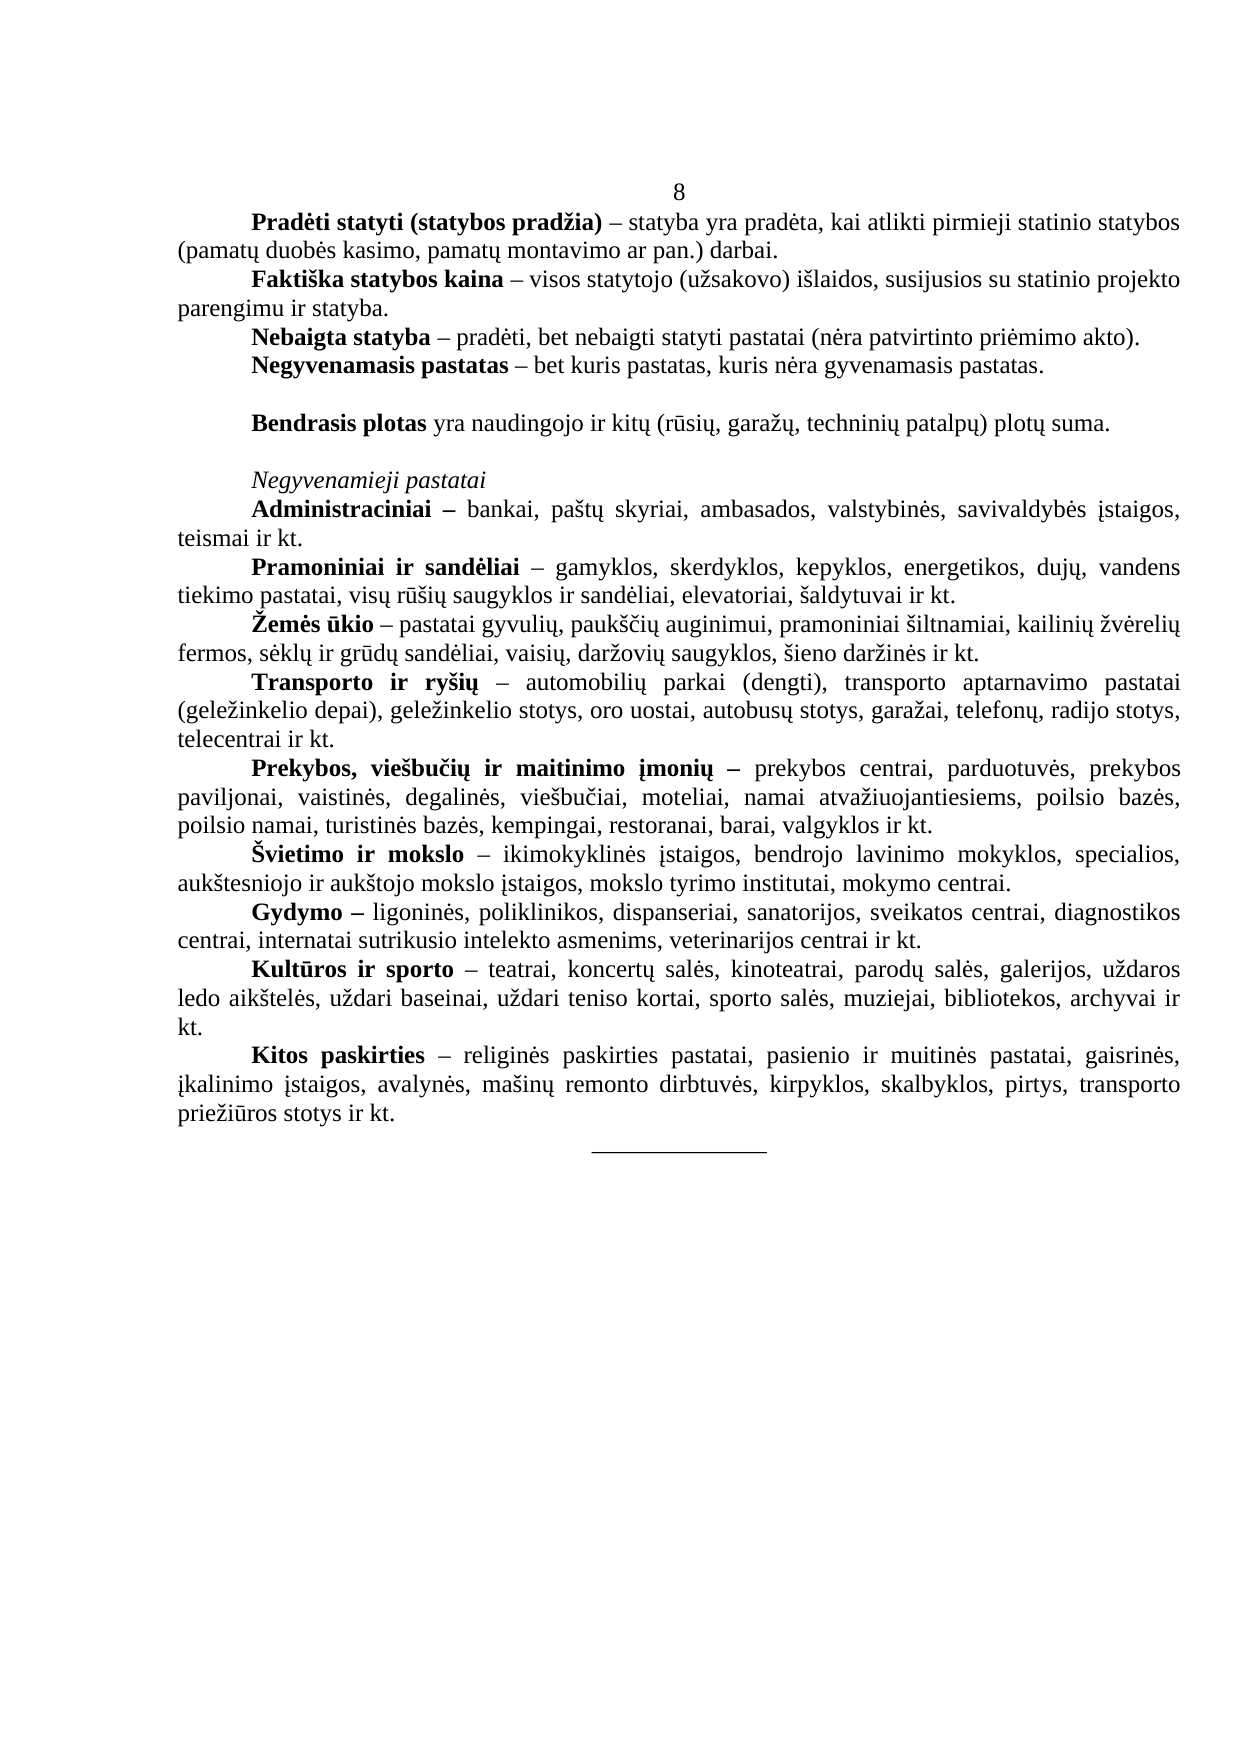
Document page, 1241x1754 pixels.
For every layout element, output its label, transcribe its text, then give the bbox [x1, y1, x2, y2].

text Pramoniniai ir sandėliai – gamyklos, skerdyklos, kepyklos, energetikos, dujų, vandens tiekimo pastatai, visų rūšių saugyklos ir sandėliai, elevatoriai, šaldytuvai ir kt. [177, 552, 1181, 609]
text Žemės ūkio – pastatai gyvulių, paukščių auginimui, pramoniniai šiltnamiai, kailinių žvėrelių fermos, sėklų ir grūdų sandėliai, vaisių, daržovių saugyklos, šieno daržinės ir kt. [177, 609, 1181, 667]
text Transporto ir ryšių – automobilių parkai (dengti), transporto aptarnavimo pastatai (geležinkelio depai), geležinkelio stotys, oro uostai, autobusų stotys, garažai, telefonų, radijo stotys, telecentrai ir kt. [177, 667, 1181, 753]
text Kitos paskirties – religinės paskirties pastatai, pasienio ir muitinės pastatai, gaisrinės, įkalinimo įstaigos, avalynės, mašinų remonto dirbtuvės, kirpyklos, skalbyklos, pirtys, transporto priežiūros stotys ir kt. [177, 1040, 1181, 1127]
text Prekybos, viešbučių ir maitinimo įmonių – prekybos centrai, parduotuvės, prekybos paviljonai, vaistinės, degalinės, viešbučiai, moteliai, namai atvažiuojantiesiems, poilsio bazės, poilsio namai, turistinės bazės, kempingai, restoranai, barai, valgyklos ir kt. [177, 753, 1181, 839]
text Pradėti statyti (statybos pradžia) – statyba yra pradėta, kai atlikti pirmieji statinio statybos (pamatų duobės kasimo, pamatų montavimo ar pan.) darbai. [177, 207, 1181, 264]
text Faktiška statybos kaina – visos statytojo (užsakovo) išlaidos, susijusios su statinio projekto parengimu ir statyba. [177, 264, 1181, 322]
text ______________ [177, 1127, 1181, 1155]
text Bendrasis plotas yra naudingojo ir kitų (rūsių, garažų, techninių patalpų) plotų suma. [177, 408, 1181, 437]
text Nebaigta statyba – pradėti, bet nebaigti statyti pastatai (nėra patvirtinto priėmimo akto). [177, 322, 1181, 350]
text Gydymo – ligoninės, poliklinikos, dispanseriai, sanatorijos, sveikatos centrai, diagnostikos centrai, internatai sutrikusio intelekto asmenims, veterinarijos centrai ir kt. [177, 897, 1181, 954]
text Švietimo ir mokslo – ikimokyklinės įstaigos, bendrojo lavinimo mokyklos, specialios, aukštesniojo ir aukštojo mokslo įstaigos, mokslo tyrimo institutai, mokymo centrai. [177, 839, 1181, 897]
text Negyvenamasis pastatas – bet kuris pastatas, kuris nėra gyvenamasis pastatas. [177, 350, 1181, 379]
text Negyvenamieji pastatai [177, 465, 1181, 494]
text Kultūros ir sporto – teatrai, koncertų salės, kinoteatrai, parodų salės, galerijos, uždaros ledo aikštelės, uždari baseinai, uždari teniso kortai, sporto salės, muziejai, bibliotekos, archyvai ir kt. [177, 954, 1181, 1040]
text Administraciniai – bankai, paštų skyriai, ambasados, valstybinės, savivaldybės įstaigos, teismai ir kt. [177, 494, 1181, 552]
